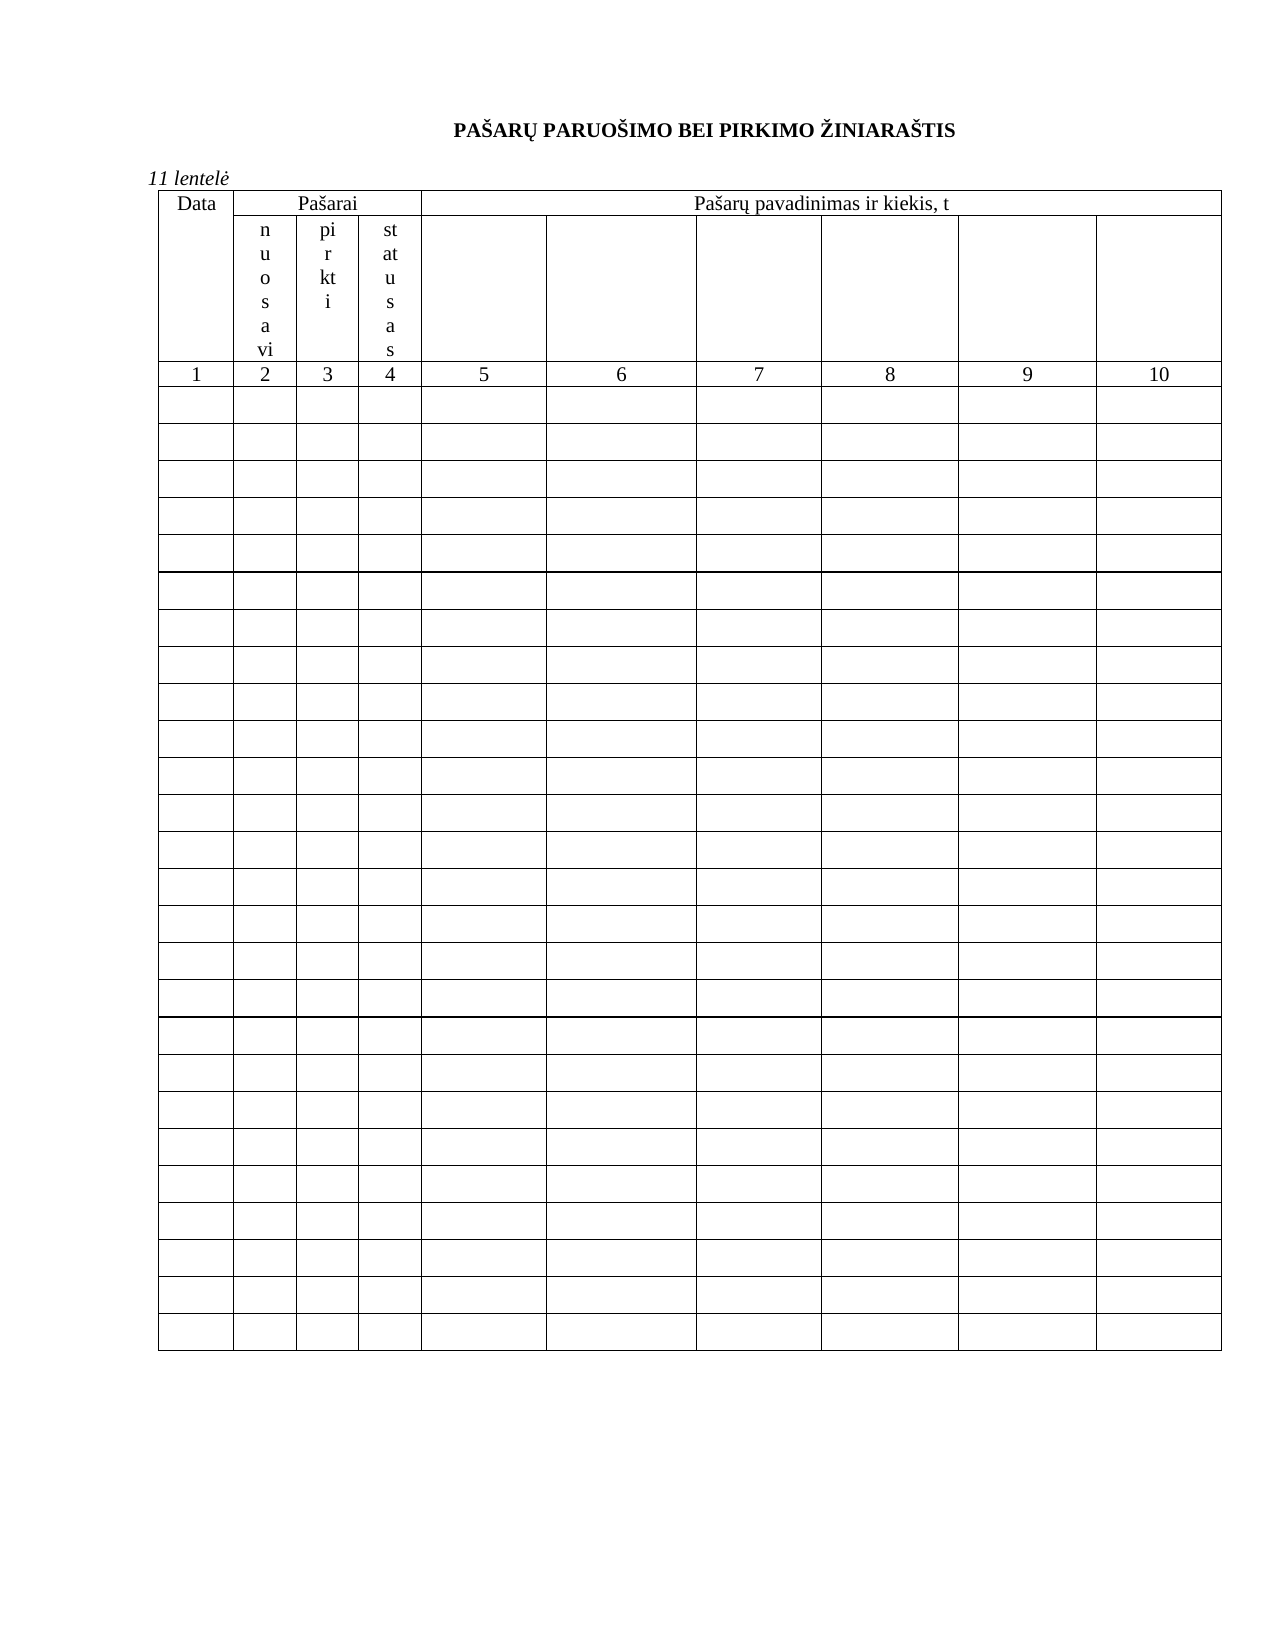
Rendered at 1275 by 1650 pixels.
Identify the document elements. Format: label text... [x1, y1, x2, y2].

table_cell [359, 684, 421, 720]
table_cell [359, 906, 421, 942]
table_cell [159, 758, 233, 794]
table_cell [297, 535, 358, 571]
table_cell [547, 216, 696, 361]
table_cell [959, 461, 1096, 497]
table_cell [234, 1277, 296, 1313]
table_cell [159, 387, 233, 423]
table_cell [234, 498, 296, 534]
table_cell [547, 943, 696, 979]
table_cell [822, 1055, 958, 1091]
table_cell [547, 461, 696, 497]
table_cell [697, 1166, 821, 1202]
table_cell [422, 573, 546, 608]
table_cell [234, 832, 296, 868]
table_cell [547, 1203, 696, 1239]
table_cell [822, 684, 958, 720]
table_cell [1097, 1018, 1221, 1053]
table_cell [359, 721, 421, 757]
table_header Pašarų pavadinimas ir kiekis, t [422, 191, 1221, 215]
table_cell [297, 461, 358, 497]
table_cell [297, 1166, 358, 1202]
table_cell [822, 573, 958, 608]
table_cell [234, 980, 296, 1016]
table_cell [822, 424, 958, 460]
table_cell [422, 869, 546, 905]
table_cell [422, 424, 546, 460]
table_cell [1097, 758, 1221, 794]
table_cell [422, 1240, 546, 1276]
table_cell [234, 1314, 296, 1350]
table_cell [959, 535, 1096, 571]
table_cell [959, 1055, 1096, 1091]
table_cell [422, 1277, 546, 1313]
table_cell [422, 684, 546, 720]
table_cell [297, 869, 358, 905]
table_cell [822, 1018, 958, 1053]
table_cell [359, 535, 421, 571]
table_cell [234, 1129, 296, 1165]
table_cell [697, 943, 821, 979]
table_cell [822, 721, 958, 757]
table_cell [1097, 795, 1221, 831]
table_cell [359, 610, 421, 646]
table_cell [359, 795, 421, 831]
table_cell [422, 795, 546, 831]
table_cell [697, 1240, 821, 1276]
table_cell [959, 1314, 1096, 1350]
table_cell [822, 610, 958, 646]
table_cell [959, 216, 1096, 361]
table_cell [959, 424, 1096, 460]
table_cell [1097, 216, 1221, 361]
table_cell [697, 795, 821, 831]
table_cell [359, 1203, 421, 1239]
table_cell [959, 980, 1096, 1016]
table_cell [422, 980, 546, 1016]
table_cell [422, 1055, 546, 1091]
table_cell [822, 535, 958, 571]
table_cell [359, 943, 421, 979]
text PAŠARŲ PARUOŠIMO BEI PIRKIMO ŽINIARAŠTIS [110, 118, 1186, 142]
table_cell 7 [697, 362, 821, 386]
table_cell [547, 610, 696, 646]
table_cell [822, 387, 958, 423]
table_cell [297, 832, 358, 868]
table_cell [422, 1092, 546, 1128]
table_cell [547, 758, 696, 794]
table_cell [1097, 535, 1221, 571]
table_cell [959, 647, 1096, 683]
table_cell [547, 387, 696, 423]
table_cell [1097, 1314, 1221, 1350]
table_cell [822, 1277, 958, 1313]
table_cell [234, 721, 296, 757]
table_cell [822, 461, 958, 497]
table_cell [697, 1129, 821, 1165]
table_cell [697, 980, 821, 1016]
table_cell [297, 573, 358, 608]
table_cell [822, 1129, 958, 1165]
table_cell [547, 1092, 696, 1128]
table_cell [822, 1166, 958, 1202]
table_cell [959, 573, 1096, 608]
table_cell [547, 1018, 696, 1053]
table_cell [234, 795, 296, 831]
table_cell 10 [1097, 362, 1221, 386]
table_cell [959, 721, 1096, 757]
table_cell [547, 832, 696, 868]
table_cell 6 [547, 362, 696, 386]
table_cell [159, 1092, 233, 1128]
table_cell [234, 610, 296, 646]
table_cell [359, 387, 421, 423]
table_cell [959, 1240, 1096, 1276]
table_cell [159, 795, 233, 831]
table_cell [159, 943, 233, 979]
table_cell [159, 1018, 233, 1053]
table_cell [422, 721, 546, 757]
table_cell [547, 1314, 696, 1350]
table_cell [959, 758, 1096, 794]
table_cell [297, 610, 358, 646]
table_cell [822, 1092, 958, 1128]
table_cell [822, 1314, 958, 1350]
table_cell [1097, 387, 1221, 423]
table_cell [159, 832, 233, 868]
table_cell [547, 795, 696, 831]
table_cell [359, 1129, 421, 1165]
table_cell [234, 1240, 296, 1276]
table_cell [697, 461, 821, 497]
table_cell [234, 1018, 296, 1053]
table_cell [547, 647, 696, 683]
table_cell [159, 1129, 233, 1165]
table_cell [1097, 906, 1221, 942]
table_cell [1097, 832, 1221, 868]
table_cell [822, 980, 958, 1016]
table_cell [822, 216, 958, 361]
table_cell [1097, 1055, 1221, 1091]
table_cell [697, 1055, 821, 1091]
table_cell [234, 573, 296, 608]
table_cell [822, 1240, 958, 1276]
table_header Data [159, 191, 233, 361]
table_cell [959, 1129, 1096, 1165]
table_cell [159, 906, 233, 942]
table_cell [359, 647, 421, 683]
table_cell [159, 1314, 233, 1350]
table_cell 2 [234, 362, 296, 386]
table_cell [359, 498, 421, 534]
table_cell [297, 1277, 358, 1313]
table_cell [547, 573, 696, 608]
table_cell [234, 647, 296, 683]
table_cell [1097, 610, 1221, 646]
table_cell [422, 461, 546, 497]
table_cell [547, 498, 696, 534]
table_cell [1097, 1092, 1221, 1128]
table_cell [422, 943, 546, 979]
table_cell [697, 535, 821, 571]
table_cell [959, 1166, 1096, 1202]
table_cell [297, 1129, 358, 1165]
table_cell [697, 647, 821, 683]
table_cell [547, 906, 696, 942]
table_cell [1097, 1129, 1221, 1165]
table_cell [297, 647, 358, 683]
table_cell [422, 1166, 546, 1202]
table_cell [159, 610, 233, 646]
table_cell [422, 1203, 546, 1239]
table_cell [1097, 684, 1221, 720]
table_cell [297, 1240, 358, 1276]
table_cell [234, 943, 296, 979]
table_cell [1097, 943, 1221, 979]
table_cell [359, 1018, 421, 1053]
table_cell [697, 721, 821, 757]
table_cell [359, 1240, 421, 1276]
table_cell [234, 1092, 296, 1128]
table_cell [959, 869, 1096, 905]
table_cell [1097, 498, 1221, 534]
table_cell [959, 906, 1096, 942]
table_cell [959, 943, 1096, 979]
table_cell [547, 535, 696, 571]
table_cell [359, 424, 421, 460]
table_cell [822, 758, 958, 794]
table_cell [697, 573, 821, 608]
table_cell [359, 1055, 421, 1091]
table_cell [697, 498, 821, 534]
table_cell [959, 684, 1096, 720]
table_cell [547, 1166, 696, 1202]
table_cell 8 [822, 362, 958, 386]
table_cell [234, 1055, 296, 1091]
table_cell [234, 1203, 296, 1239]
table_cell [697, 1092, 821, 1128]
table_cell [297, 684, 358, 720]
table_cell [359, 573, 421, 608]
table_cell [547, 869, 696, 905]
table_cell [959, 1203, 1096, 1239]
table_cell [422, 610, 546, 646]
table_cell [159, 1277, 233, 1313]
table_cell [297, 1018, 358, 1053]
table_cell [547, 980, 696, 1016]
table_cell [422, 498, 546, 534]
table_cell nuosavi [234, 216, 296, 361]
table_cell 5 [422, 362, 546, 386]
table_cell [234, 461, 296, 497]
table_cell [422, 832, 546, 868]
table_cell [297, 980, 358, 1016]
table_cell [234, 387, 296, 423]
table_cell [159, 721, 233, 757]
table_cell [159, 573, 233, 608]
table_cell [159, 1055, 233, 1091]
table_cell [297, 1203, 358, 1239]
table_cell [822, 1203, 958, 1239]
table_cell [234, 906, 296, 942]
table_cell [822, 647, 958, 683]
table_cell [697, 1314, 821, 1350]
table_cell [822, 906, 958, 942]
table_cell [297, 1314, 358, 1350]
table_cell [359, 1277, 421, 1313]
table_cell [297, 906, 358, 942]
table_cell [234, 424, 296, 460]
table_cell [359, 758, 421, 794]
table_cell [159, 498, 233, 534]
table_cell [297, 758, 358, 794]
table_cell [697, 832, 821, 868]
table_cell [297, 943, 358, 979]
table_cell [1097, 1277, 1221, 1313]
table_cell [547, 1129, 696, 1165]
table_cell [959, 1092, 1096, 1128]
table_cell [1097, 424, 1221, 460]
table_cell [697, 906, 821, 942]
table_cell [1097, 1240, 1221, 1276]
table_cell [359, 869, 421, 905]
table_cell [422, 535, 546, 571]
table_cell [547, 1277, 696, 1313]
table_cell [822, 498, 958, 534]
table_cell [1097, 869, 1221, 905]
table_cell [697, 387, 821, 423]
table_cell [297, 795, 358, 831]
table_cell [959, 610, 1096, 646]
table_cell [359, 1166, 421, 1202]
table_cell [959, 387, 1096, 423]
table_cell [234, 869, 296, 905]
table_cell [297, 498, 358, 534]
table_cell [422, 758, 546, 794]
table_cell [422, 1129, 546, 1165]
table_cell [297, 1092, 358, 1128]
table_cell [422, 647, 546, 683]
text 11 lentelė [110, 166, 1186, 190]
table_cell [959, 795, 1096, 831]
table_cell 9 [959, 362, 1096, 386]
table_cell [297, 424, 358, 460]
table_cell [547, 424, 696, 460]
table_cell [697, 869, 821, 905]
table_cell [422, 906, 546, 942]
table_cell [697, 684, 821, 720]
table_cell [359, 461, 421, 497]
table_cell [1097, 1166, 1221, 1202]
table_cell [547, 721, 696, 757]
table_cell [234, 1166, 296, 1202]
table_cell [234, 535, 296, 571]
table_cell [1097, 647, 1221, 683]
table_cell [422, 216, 546, 361]
table_cell [1097, 1203, 1221, 1239]
table_cell 1 [159, 362, 233, 386]
table_cell pirkti [297, 216, 358, 361]
table_cell [959, 1277, 1096, 1313]
table_cell [159, 980, 233, 1016]
table_cell [822, 943, 958, 979]
table_cell [1097, 573, 1221, 608]
table_cell [159, 535, 233, 571]
table_cell [159, 461, 233, 497]
table_cell [297, 1055, 358, 1091]
table_cell [822, 832, 958, 868]
table_cell [959, 498, 1096, 534]
table_cell [697, 1277, 821, 1313]
table_cell [159, 684, 233, 720]
table_cell [697, 424, 821, 460]
table_cell [1097, 461, 1221, 497]
table_cell statusas [359, 216, 421, 361]
table_cell [697, 758, 821, 794]
table_cell [959, 832, 1096, 868]
table_cell [697, 1018, 821, 1053]
table_cell 4 [359, 362, 421, 386]
table_cell [697, 216, 821, 361]
table_cell [159, 869, 233, 905]
table_cell [422, 1018, 546, 1053]
table_cell [959, 1018, 1096, 1053]
table_cell [822, 869, 958, 905]
table_cell [359, 980, 421, 1016]
table_cell [547, 684, 696, 720]
table_cell [547, 1055, 696, 1091]
table_cell [159, 1203, 233, 1239]
table_cell [1097, 980, 1221, 1016]
table_cell [159, 1166, 233, 1202]
table_cell [422, 1314, 546, 1350]
table_cell [697, 610, 821, 646]
table_cell [159, 647, 233, 683]
table_cell [159, 1240, 233, 1276]
table_cell [1097, 721, 1221, 757]
table_cell [359, 1314, 421, 1350]
table_cell [159, 424, 233, 460]
table_header Pašarai [234, 191, 421, 215]
table_cell [547, 1240, 696, 1276]
table_cell [234, 684, 296, 720]
table_cell [822, 795, 958, 831]
table_cell [422, 387, 546, 423]
table_cell [697, 1203, 821, 1239]
table_cell [359, 832, 421, 868]
table_cell [359, 1092, 421, 1128]
table_cell [297, 387, 358, 423]
table_cell 3 [297, 362, 358, 386]
table_cell [234, 758, 296, 794]
table_cell [297, 721, 358, 757]
